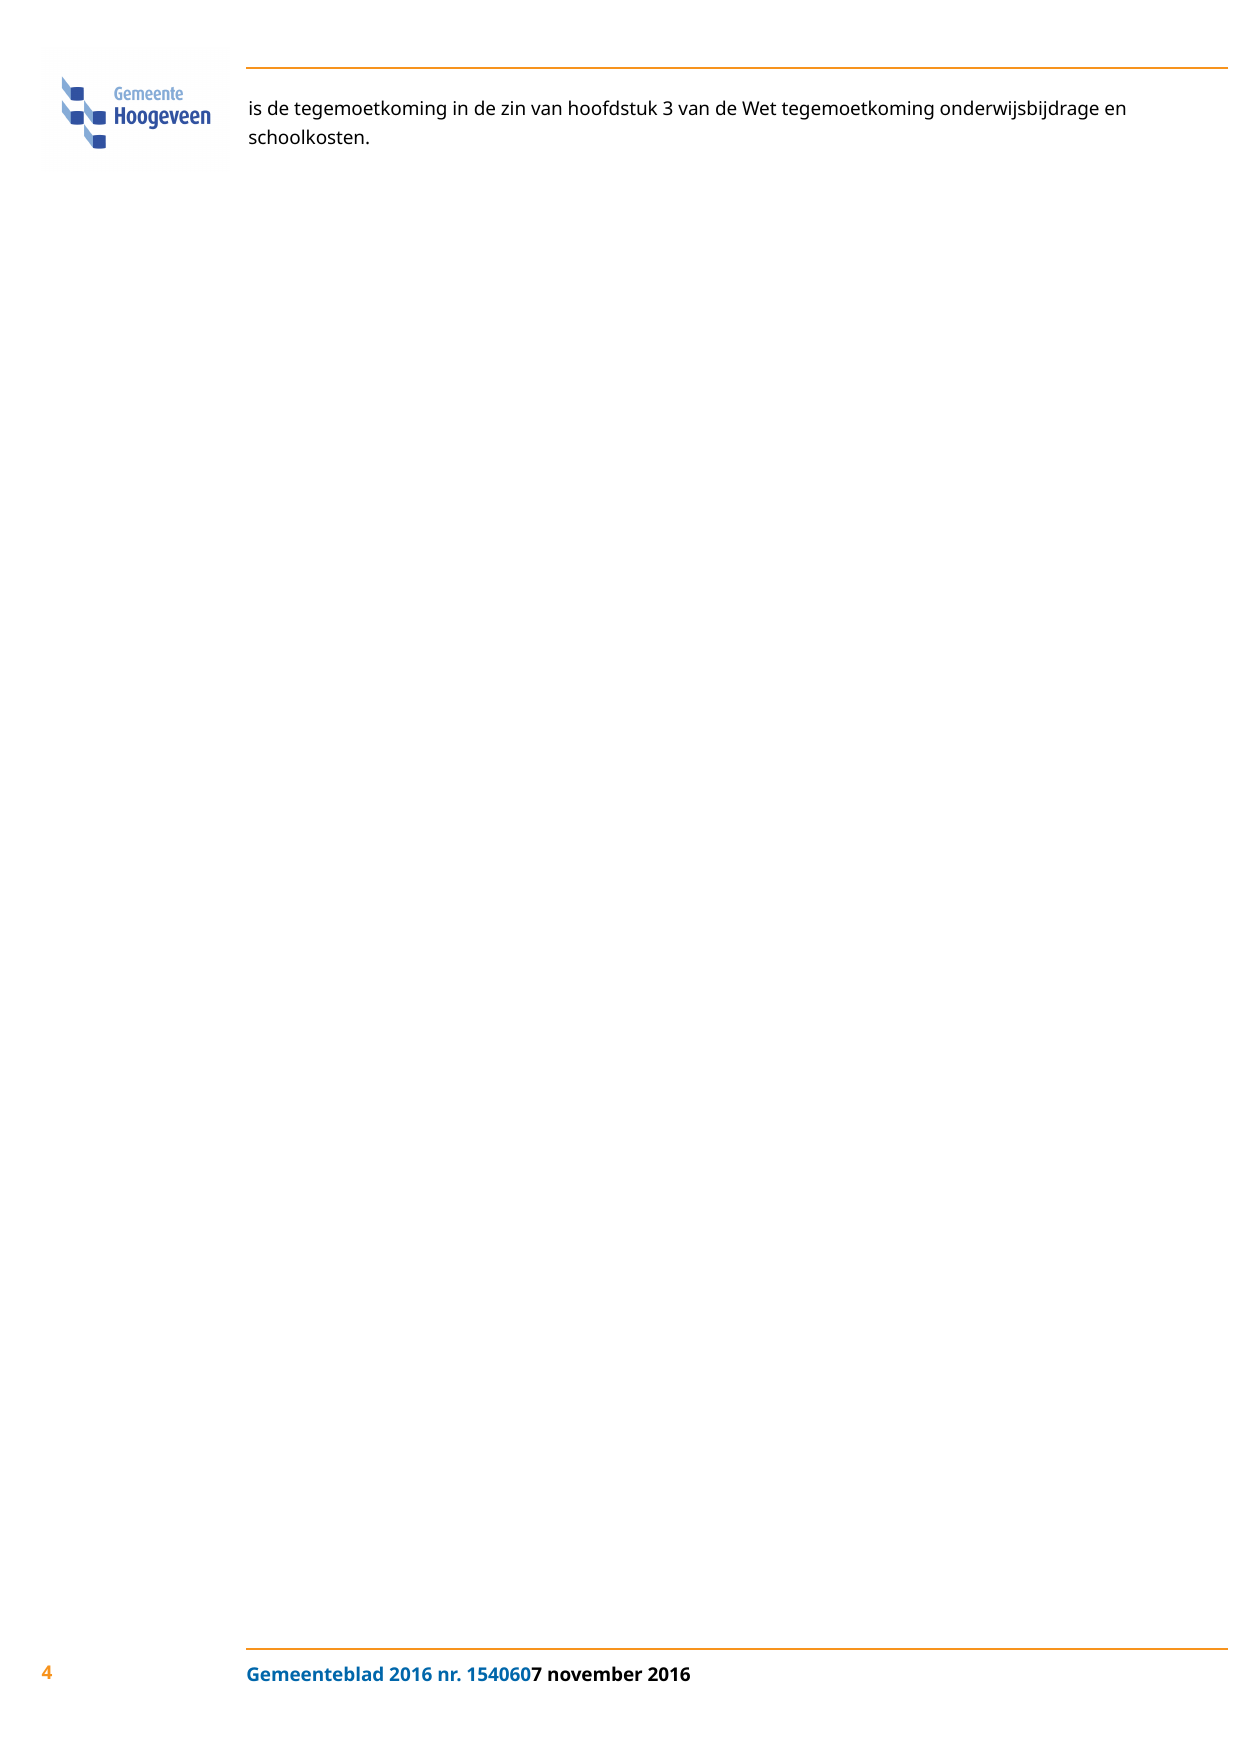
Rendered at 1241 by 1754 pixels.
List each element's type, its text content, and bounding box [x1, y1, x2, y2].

picture [41, 47, 231, 172]
text is de tegemoetkoming in de zin van hoofdstuk 3 van de Wet tegemoetkoming onderwijsbijdrage en schoolkosten. [248, 95, 1152, 150]
